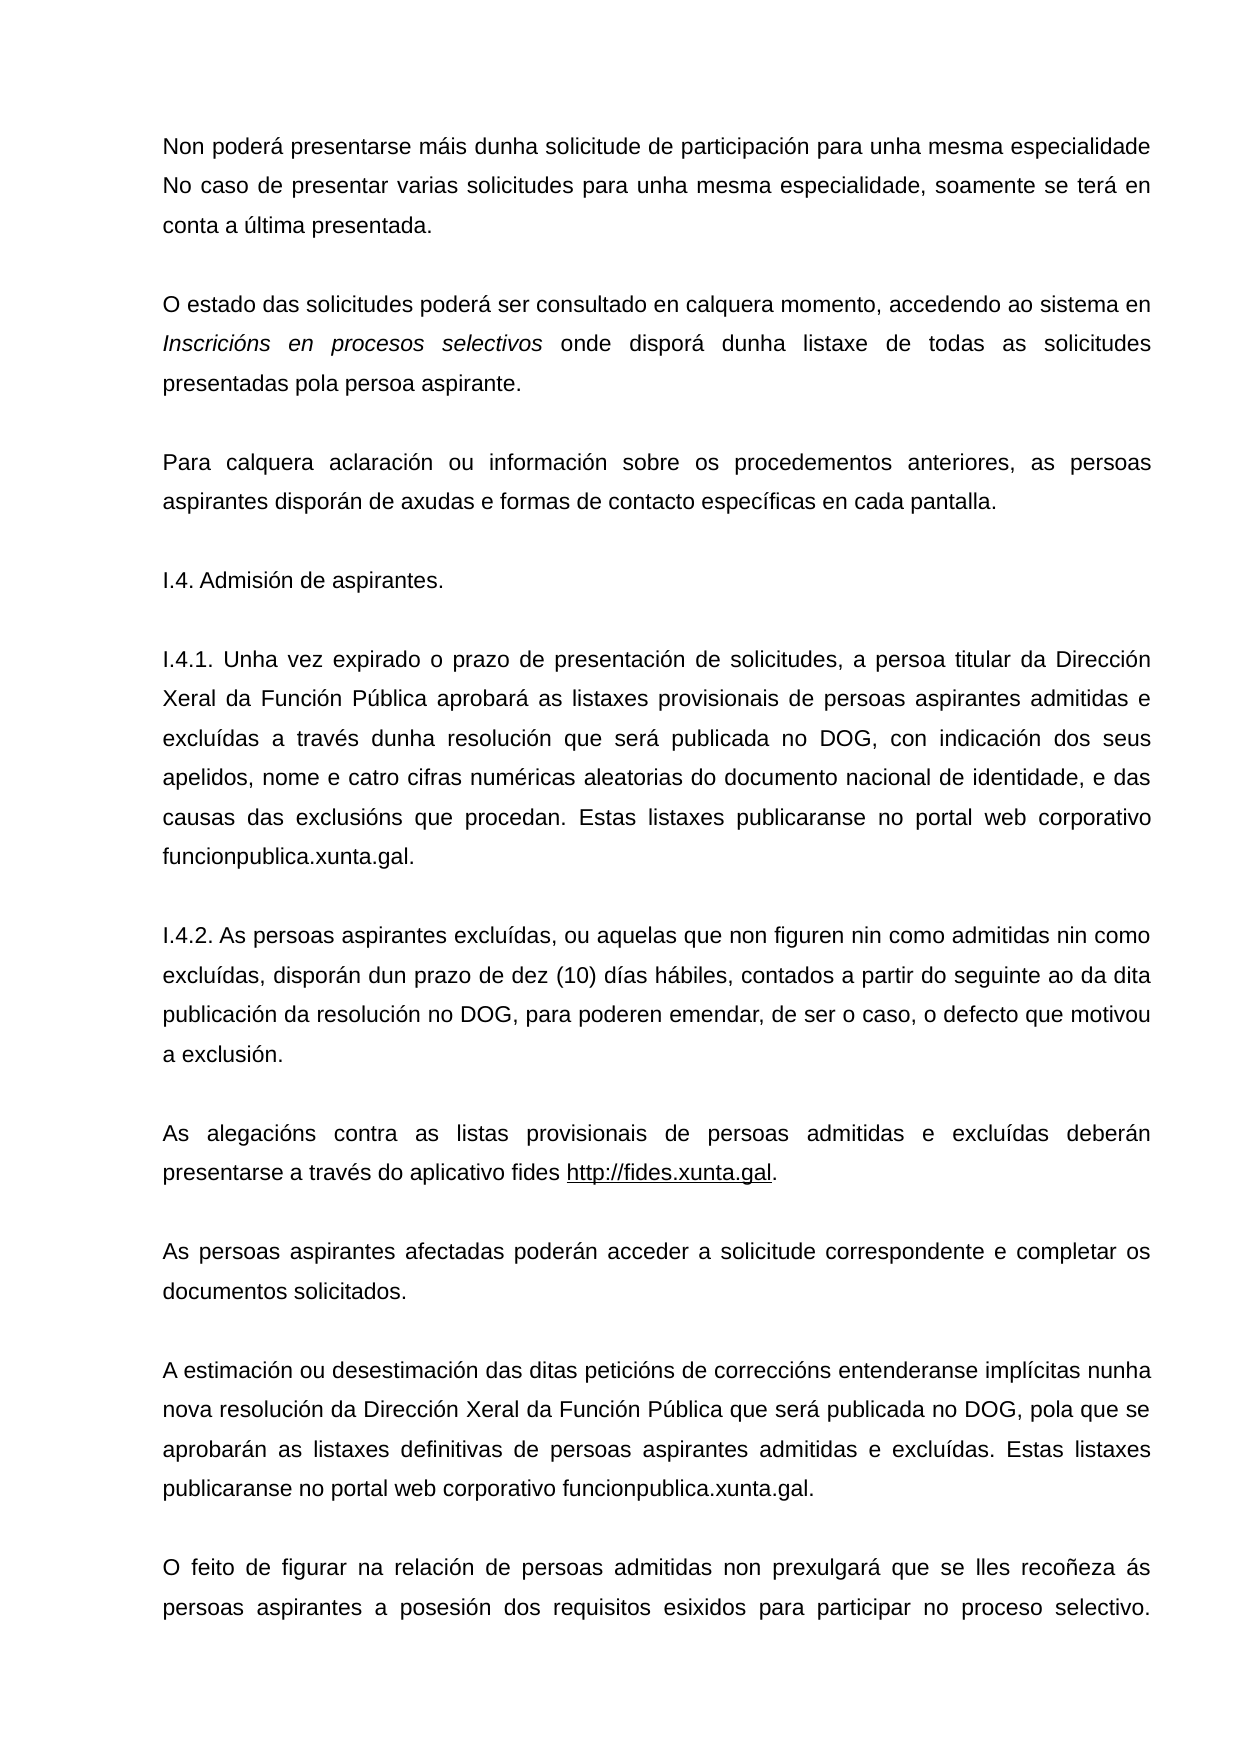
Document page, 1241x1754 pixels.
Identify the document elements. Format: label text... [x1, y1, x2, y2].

text Non poderá presentarse máis dunha solicitude de participación para unha mesma especialidade No caso de presentar varias solicitudes para unha mesma especialidade, soamente se terá en conta a última presentada. [162, 133, 1152, 238]
text As persoas aspirantes afectadas poderán acceder a solicitude correspondente e completar os documentos solicitados. [162, 1238, 1152, 1304]
text Para calquera aclaración ou información sobre os procedementos anteriores, as persoas aspirantes disporán de axudas e formas de contacto específicas en cada pantalla. [162, 448, 1152, 514]
text I.4. Admisión de aspirantes. [162, 567, 1152, 593]
text A estimación ou desestimación das ditas peticións de correccións entenderanse implícitas nunha nova resolución da Dirección Xeral da Función Pública que será publicada no DOG, pola que se aprobarán as listaxes definitivas de persoas aspirantes admitidas e excluídas. Estas listaxes publicaranse no portal web corporativo funcionpublica.xunta.gal. [162, 1357, 1152, 1501]
text O estado das solicitudes poderá ser consultado en calquera momento, accedendo ao sistema en Inscricións en procesos selectivos onde disporá dunha listaxe de todas as solicitudes presentadas pola persoa aspirante. [162, 291, 1152, 396]
text As alegacións contra as listas provisionais de persoas admitidas e excluídas deberán presentarse a través do aplicativo fides http://fides.xunta.gal. [162, 1120, 1152, 1186]
text I.4.1. Unha vez expirado o prazo de presentación de solicitudes, a persoa titular da Dirección Xeral da Función Pública aprobará as listaxes provisionais de persoas aspirantes admitidas e excluídas a través dunha resolución que será publicada no DOG, con indicación dos seus apelidos, nome e catro cifras numéricas aleatorias do documento nacional de identidade, e das causas das exclusións que procedan. Estas listaxes publicaranse no portal web corporativo funcionpublica.xunta.gal. [162, 646, 1152, 870]
text O feito de figurar na relación de persoas admitidas non prexulgará que se lles recoñeza ás persoas aspirantes a posesión dos requisitos esixidos para participar no proceso selectivo. [162, 1554, 1152, 1620]
text I.4.2. As persoas aspirantes excluídas, ou aquelas que non figuren nin como admitidas nin como excluídas, disporán dun prazo de dez (10) días hábiles, contados a partir do seguinte ao da dita publicación da resolución no DOG, para poderen emendar, de ser o caso, o defecto que motivou a exclusión. [162, 922, 1152, 1067]
